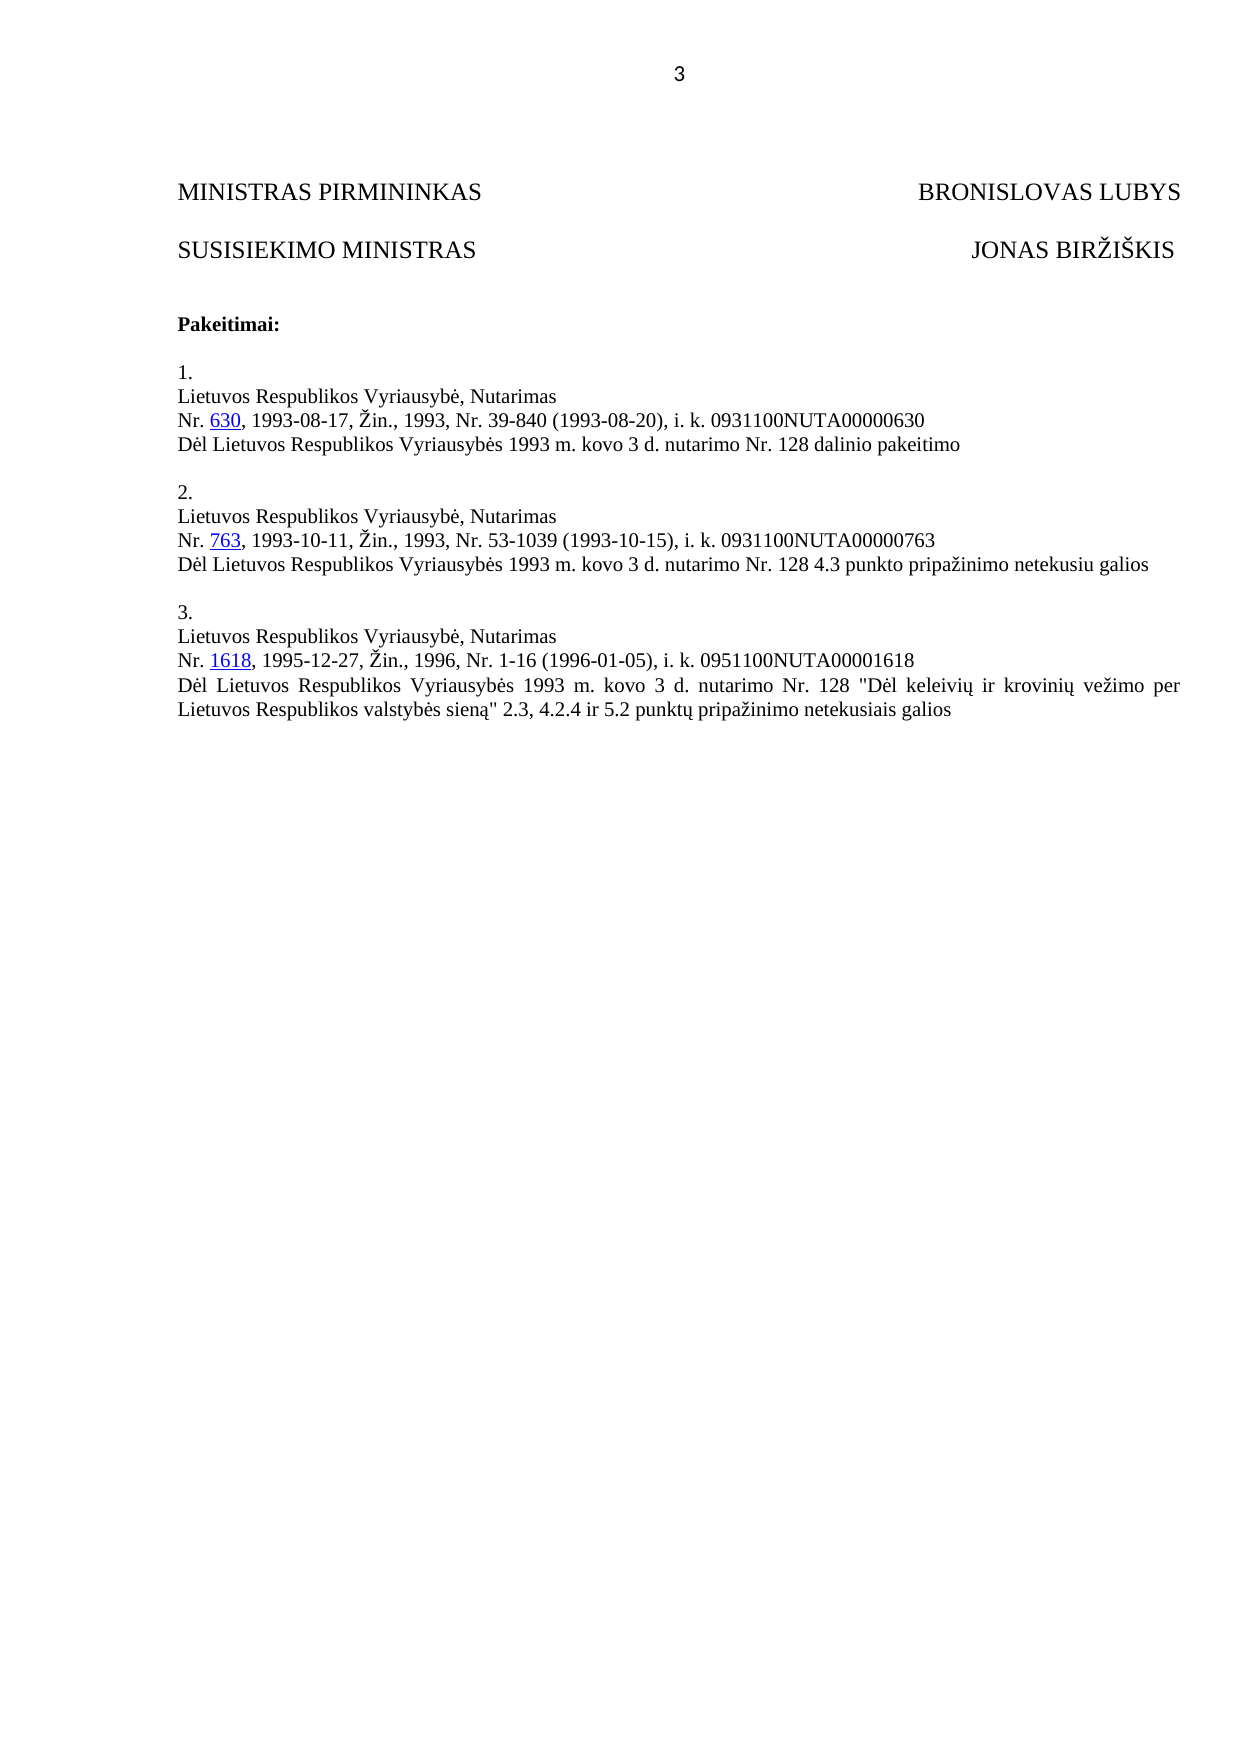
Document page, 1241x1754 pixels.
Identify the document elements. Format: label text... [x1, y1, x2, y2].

text Lietuvos Respublikos Vyriausybė, Nutarimas [177, 384, 1181, 408]
text Dėl Lietuvos Respublikos Vyriausybės 1993 m. kovo 3 d. nutarimo Nr. 128 "Dėl keleivių ir krovinių vežimo per Lietuvos Respublikos valstybės sieną" 2.3, 4.2.4 ir 5.2 punktų pripažinimo netekusiais galios [177, 672, 1181, 721]
text Lietuvos Respublikos Vyriausybė, Nutarimas [177, 624, 1181, 648]
text Nr. 763, 1993-10-11, Žin., 1993, Nr. 53-1039 (1993-10-15), i. k. 0931100NUTA00000763 [177, 528, 1181, 552]
text Lietuvos Respublikos Vyriausybė, Nutarimas [177, 504, 1181, 528]
text Pakeitimai: [177, 312, 1181, 336]
text MINISTRAS PIRMININKAS BRONISLOVAS LUBYS [177, 177, 1181, 206]
text Nr. 630, 1993-08-17, Žin., 1993, Nr. 39-840 (1993-08-20), i. k. 0931100NUTA00000630 [177, 408, 1181, 432]
text Dėl Lietuvos Respublikos Vyriausybės 1993 m. kovo 3 d. nutarimo Nr. 128 dalinio pakeitimo [177, 432, 1181, 456]
text 1. [177, 360, 1181, 384]
text Nr. 1618, 1995-12-27, Žin., 1996, Nr. 1-16 (1996-01-05), i. k. 0951100NUTA00001618 [177, 648, 1181, 672]
text 3. [177, 600, 1181, 624]
text 2. [177, 480, 1181, 504]
text Dėl Lietuvos Respublikos Vyriausybės 1993 m. kovo 3 d. nutarimo Nr. 128 4.3 punkto pripažinimo netekusiu galios [177, 552, 1181, 576]
text SUSISIEKIMO MINISTRAS JONAS BIRŽIŠKIS [177, 235, 1181, 263]
